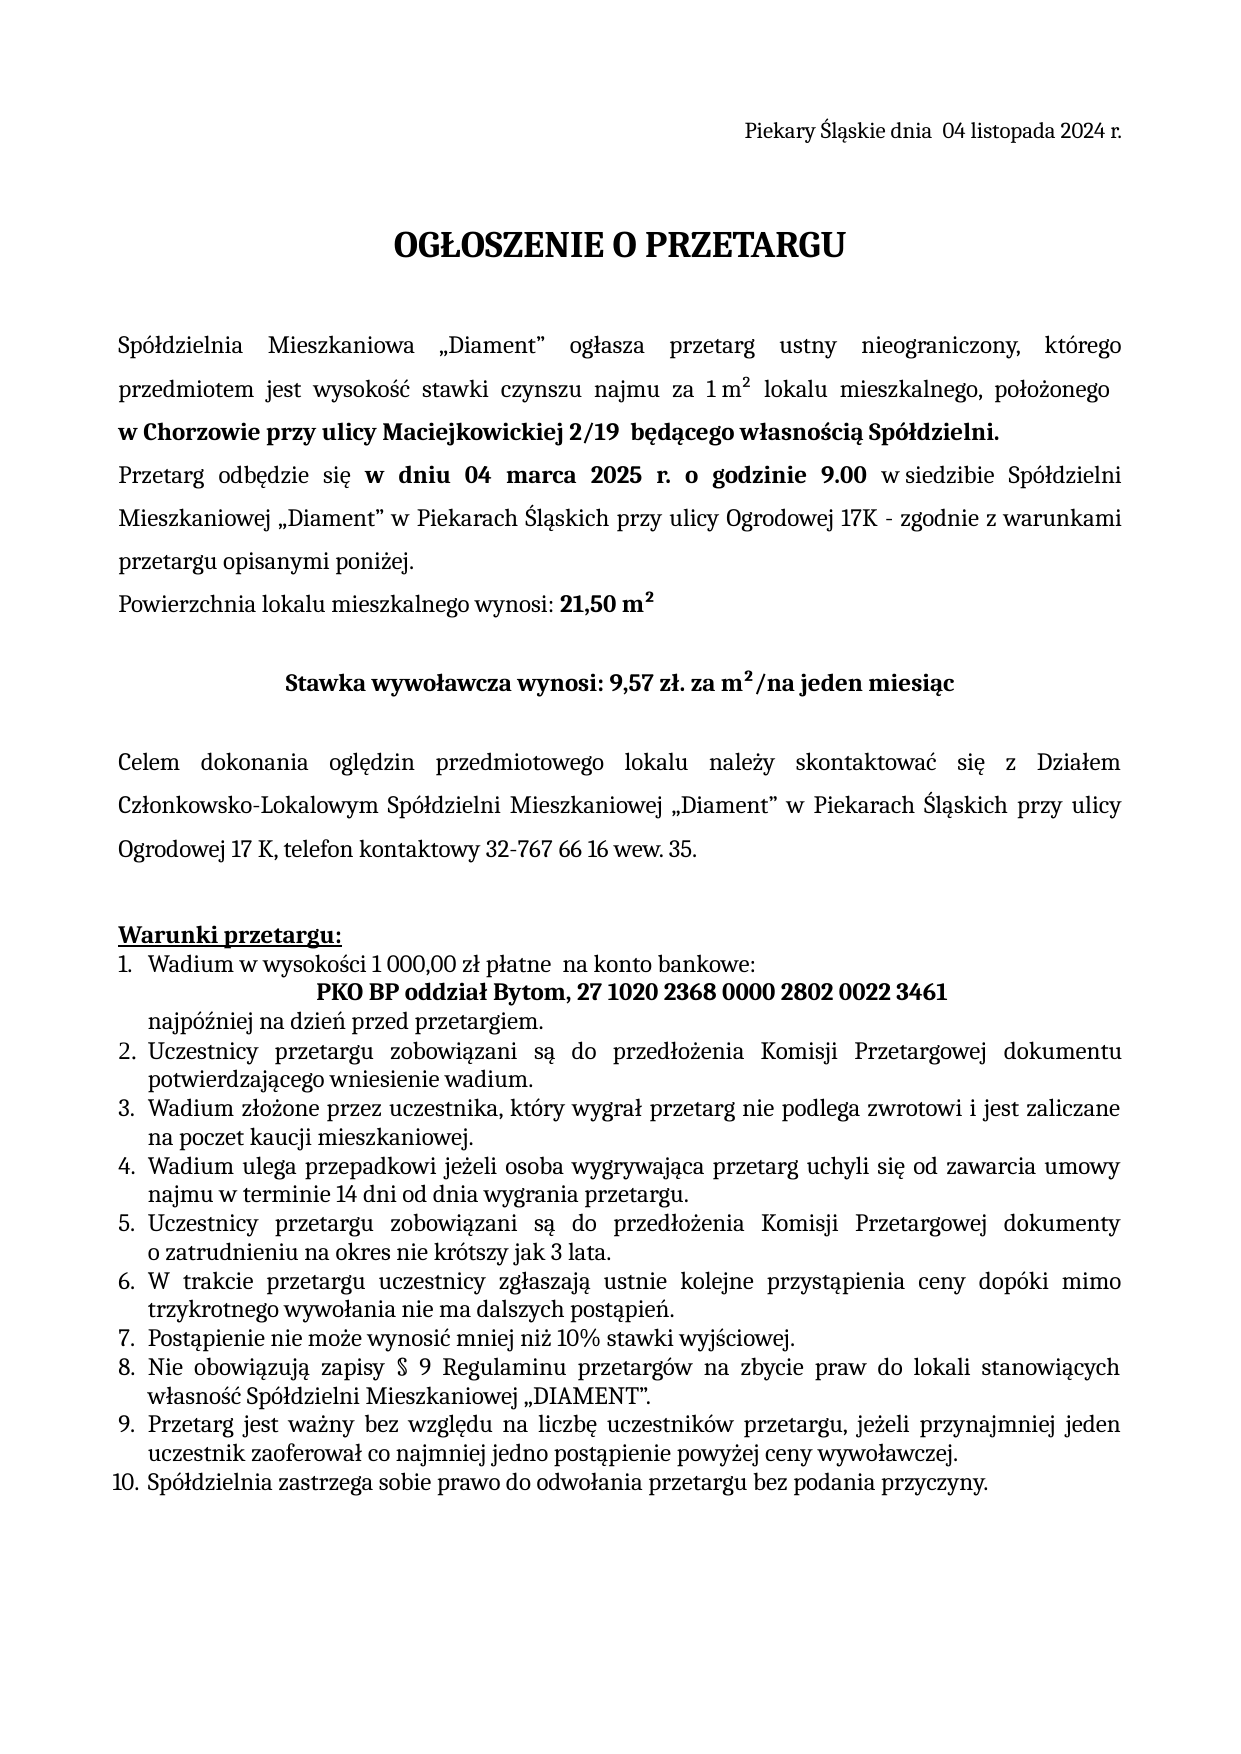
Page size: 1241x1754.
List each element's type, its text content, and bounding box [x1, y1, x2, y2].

text Stawka wywoławcza wynosi: 9,57 zł. za m²/na jeden miesiąc [118, 669, 1122, 698]
list najpóźniej na dzień przed przetargiem. [118, 1007, 1122, 1036]
list Wadium ulega przepadkowi jeżeli osoba wygrywająca przetarg uchyli się od zawarcia umowy najmu w terminie 14 dni od dnia wygrania przetargu. [118, 1152, 1122, 1209]
list Spółdzielnia zastrzega sobie prawo do odwołania przetargu bez podania przyczyny. [112, 1468, 1122, 1497]
list Przetarg jest ważny bez względu na liczbę uczestników przetargu, jeżeli przynajmniej jeden uczestnik zaoferował co najmniej jedno postąpienie powyżej ceny wywoławczej. [118, 1410, 1122, 1468]
text Spółdzielnia Mieszkaniowa „Diament” ogłasza przetarg ustny nieograniczony, którego przedmiotem jest wysokość stawki czynszu najmu za 1 m² lokalu mieszkalnego, położonego w Chorzowie przy ulicy Maciejkowickiej 2/19 będącego własnością Spółdzielni. [118, 331, 1122, 446]
list Postąpienie nie może wynosić mniej niż 10% stawki wyjściowej. [118, 1324, 1122, 1353]
text Przetarg odbędzie się w dniu 04 marca 2025 r. o godzinie 9.00 w siedzibie Spółdzielni Mieszkaniowej „Diament” w Piekarach Śląskich przy ulicy Ogrodowej 17K - zgodnie z warunkami przetargu opisanymi poniżej. [118, 461, 1122, 576]
list Nie obowiązują zapisy § 9 Regulaminu przetargów na zbycie praw do lokali stanowiących własność Spółdzielni Mieszkaniowej „DIAMENT”. [118, 1353, 1122, 1410]
title OGŁOSZENIE O PRZETARGU [118, 223, 1122, 267]
list Wadium złożone przez uczestnika, który wygrał przetarg nie podlega zwrotowi i jest zaliczane na poczet kaucji mieszkaniowej. [118, 1094, 1122, 1152]
list Uczestnicy przetargu zobowiązani są do przedłożenia Komisji Przetargowej dokumentu potwierdzającego wniesienie wadium. [118, 1036, 1122, 1094]
text Warunki przetargu: [118, 921, 1122, 949]
list Uczestnicy przetargu zobowiązani są do przedłożenia Komisji Przetargowej dokumenty o zatrudnieniu na okres nie krótszy jak 3 lata. [118, 1209, 1122, 1267]
list Wadium w wysokości 1 000,00 zł płatne na konto bankowe: [118, 949, 1122, 978]
text Piekary Śląskie dnia 04 listopada 2024 r. [118, 118, 1122, 144]
text Powierzchnia lokalu mieszkalnego wynosi: 21,50 m² [118, 590, 1122, 619]
list PKO BP oddział Bytom, 27 1020 2368 0000 2802 0022 3461 [118, 978, 1122, 1007]
text Celem dokonania oględzin przedmiotowego lokalu należy skontaktować się z Działem Członkowsko-Lokalowym Spółdzielni Mieszkaniowej „Diament” w Piekarach Śląskich przy ulicy Ogrodowej 17 K, telefon kontaktowy 32-767 66 16 wew. 35. [118, 748, 1122, 863]
list W trakcie przetargu uczestnicy zgłaszają ustnie kolejne przystąpienia ceny dopóki mimo trzykrotnego wywołania nie ma dalszych postąpień. [118, 1267, 1122, 1324]
